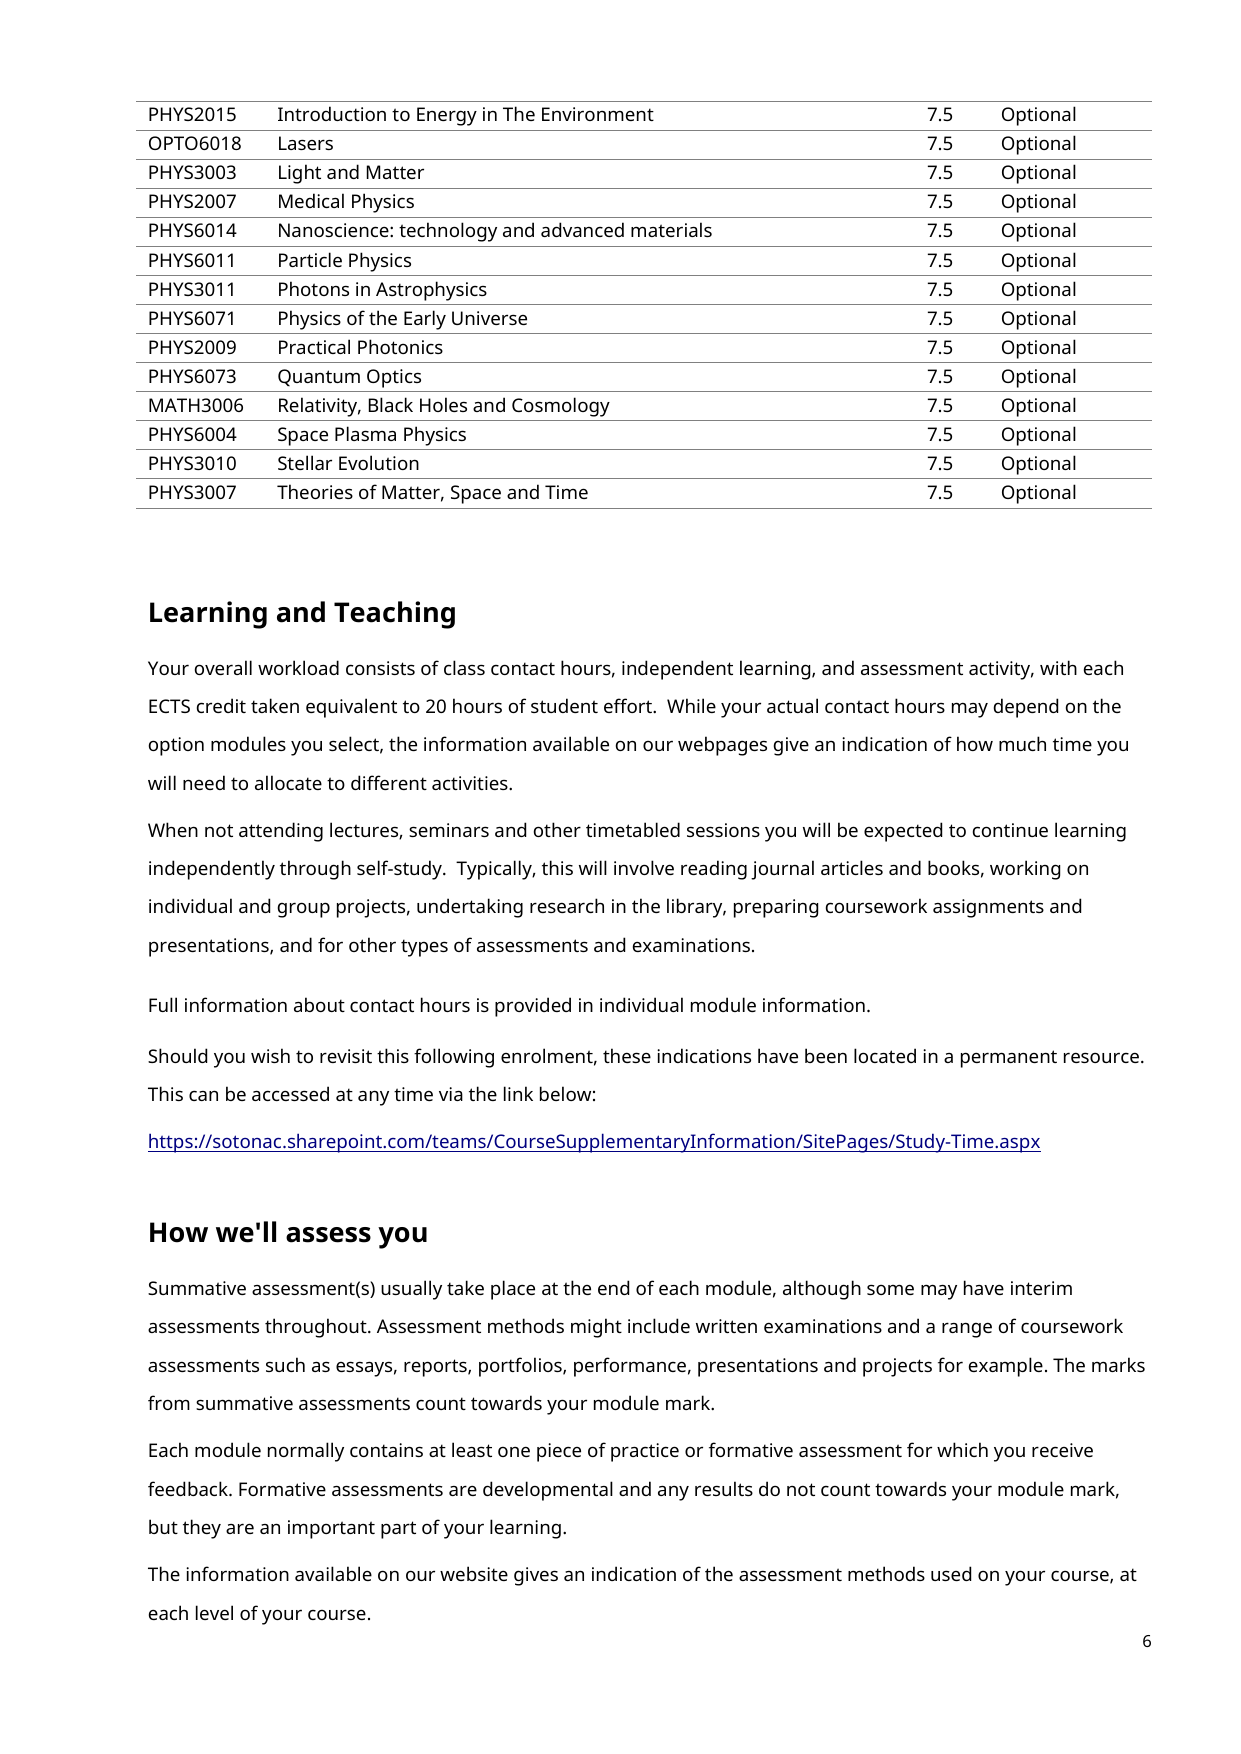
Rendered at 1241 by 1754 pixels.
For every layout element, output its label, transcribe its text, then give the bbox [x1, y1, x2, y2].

table_cell Optional [989, 421, 1152, 449]
table_cell PHYS6004 [136, 421, 266, 449]
table_cell Optional [989, 450, 1152, 478]
table_cell PHYS6071 [136, 305, 266, 333]
table_cell Introduction to Energy in The Environment [266, 102, 916, 129]
text The information available on our website gives an indication of the assessment methods used on your course, at each level of your course. [148, 1562, 1152, 1626]
table_cell 7.5 [916, 334, 989, 362]
table_cell 7.5 [916, 247, 989, 275]
table_cell Nanoscience: technology and advanced materials [266, 218, 916, 246]
table_cell PHYS2015 [136, 102, 266, 129]
subtitle How we'll assess you [148, 1214, 1152, 1251]
table_cell MATH3006 [136, 392, 266, 420]
table_cell Space Plasma Physics [266, 421, 916, 449]
table_cell Relativity, Black Holes and Cosmology [266, 392, 916, 420]
table_cell OPTO6018 [136, 131, 266, 159]
table_cell 7.5 [916, 276, 989, 304]
table_cell Photons in Astrophysics [266, 276, 916, 304]
table_cell Optional [989, 305, 1152, 333]
table_cell Lasers [266, 131, 916, 159]
table_cell PHYS2009 [136, 334, 266, 362]
table_cell Particle Physics [266, 247, 916, 275]
table_cell 7.5 [916, 305, 989, 333]
table_cell PHYS3003 [136, 160, 266, 188]
table_cell PHYS2007 [136, 189, 266, 217]
table_cell PHYS3010 [136, 450, 266, 478]
table_cell 7.5 [916, 421, 989, 449]
table_cell Optional [989, 189, 1152, 217]
text Should you wish to revisit this following enrolment, these indications have been located in a permanent resource. This can be accessed at any time via the link below: [148, 1043, 1152, 1107]
table_cell 7.5 [916, 450, 989, 478]
table_cell Physics of the Early Universe [266, 305, 916, 333]
text Your overall workload consists of class contact hours, independent learning, and assessment activity, with each ECTS credit taken equivalent to 20 hours of student effort. While your actual contact hours may depend on the option modules you select, the information available on our webpages give an indication of how much time you will need to allocate to different activities. [148, 655, 1152, 795]
table_cell Practical Photonics [266, 334, 916, 362]
table_cell PHYS3011 [136, 276, 266, 304]
subtitle Learning and Teaching [148, 593, 1152, 630]
table_cell Optional [989, 131, 1152, 159]
table_cell Light and Matter [266, 160, 916, 188]
table_cell PHYS3007 [136, 479, 266, 507]
text When not attending lectures, seminars and other timetabled sessions you will be expected to continue learning independently through self-study. Typically, this will involve reading journal articles and books, working on individual and group projects, undertaking research in the library, preparing coursework assignments and presentations, and for other types of assessments and examinations. [148, 817, 1152, 958]
table_cell Quantum Optics [266, 363, 916, 391]
table_cell Optional [989, 276, 1152, 304]
table_cell 7.5 [916, 160, 989, 188]
text Full information about contact hours is provided in individual module information. [148, 992, 1152, 1018]
table_cell PHYS6073 [136, 363, 266, 391]
table_cell PHYS6014 [136, 218, 266, 246]
table_cell Optional [989, 160, 1152, 188]
table_cell 7.5 [916, 392, 989, 420]
table_cell Optional [989, 247, 1152, 275]
table_cell Optional [989, 218, 1152, 246]
table_cell 7.5 [916, 218, 989, 246]
table_cell 7.5 [916, 479, 989, 507]
table_cell 7.5 [916, 363, 989, 391]
table_cell 7.5 [916, 102, 989, 129]
table_cell 7.5 [916, 131, 989, 159]
table_cell Stellar Evolution [266, 450, 916, 478]
text Summative assessment(s) usually take place at the end of each module, although some may have interim assessments throughout. Assessment methods might include written examinations and a range of coursework assessments such as essays, reports, portfolios, performance, presentations and projects for example. The marks from summative assessments count towards your module mark. [148, 1275, 1152, 1416]
table_cell Medical Physics [266, 189, 916, 217]
text https://sotonac.sharepoint.com/teams/CourseSupplementaryInformation/SitePages/Study-Time.aspx [148, 1129, 1152, 1154]
table_cell PHYS6011 [136, 247, 266, 275]
table_cell Optional [989, 392, 1152, 420]
text Each module normally contains at least one piece of practice or formative assessment for which you receive feedback. Formative assessments are developmental and any results do not count towards your module mark, but they are an important part of your learning. [148, 1438, 1152, 1540]
table_cell 7.5 [916, 189, 989, 217]
table_cell Optional [989, 363, 1152, 391]
table_cell Optional [989, 102, 1152, 129]
table_cell Optional [989, 479, 1152, 507]
table_cell Optional [989, 334, 1152, 362]
table_cell Theories of Matter, Space and Time [266, 479, 916, 507]
